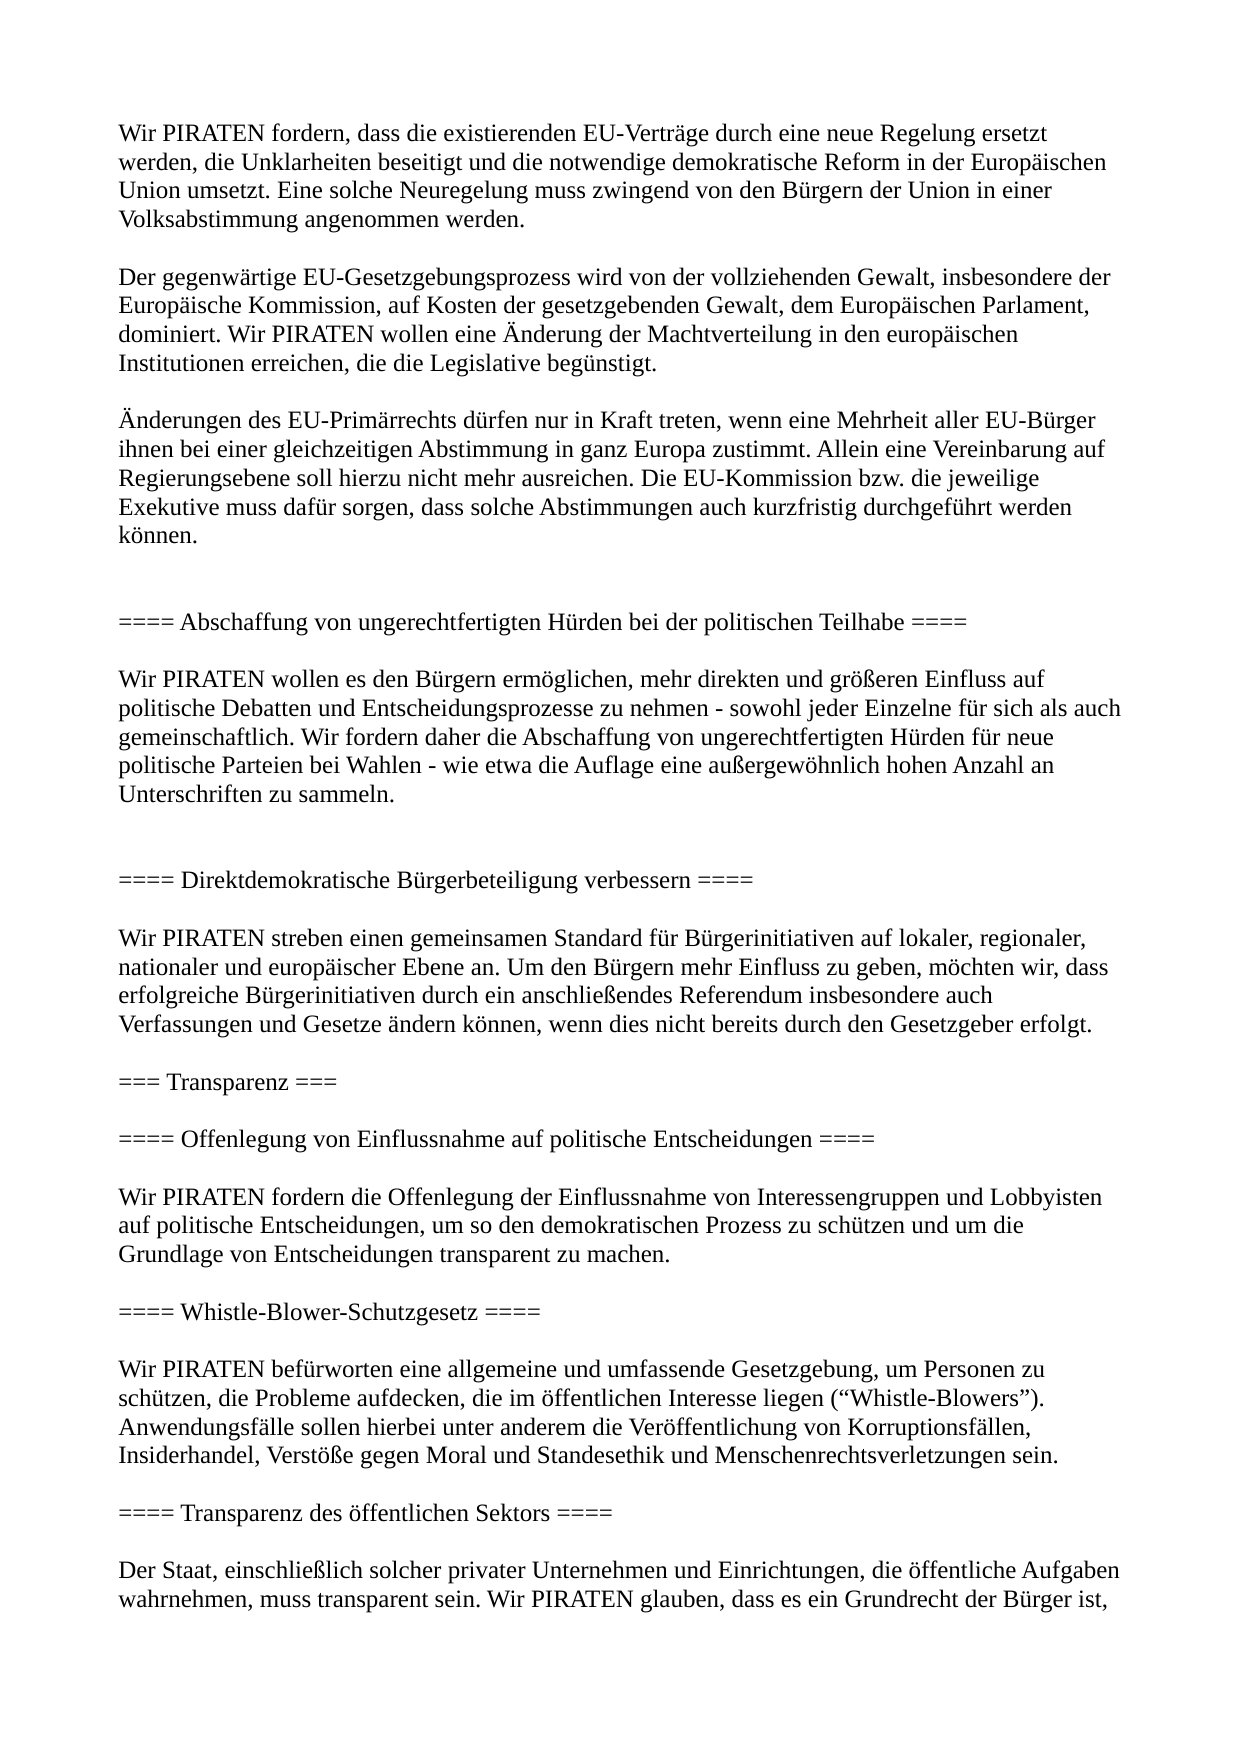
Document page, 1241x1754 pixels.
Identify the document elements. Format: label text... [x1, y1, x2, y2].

text Wir PIRATEN befürworten eine allgemeine und umfassende Gesetzgebung, um Personen zu schützen, die Probleme aufdecken, die im öffentlichen Interesse liegen (“Whistle-Blowers”). Anwendungsfälle sollen hierbei unter anderem die Veröffentlichung von Korruptionsfällen, Insiderhandel, Verstöße gegen Moral und Standesethik und Menschenrechtsverletzungen sein. [118, 1354, 1122, 1469]
text ==== Offenlegung von Einflussnahme auf politische Entscheidungen ==== [118, 1124, 1122, 1153]
text Wir PIRATEN streben einen gemeinsamen Standard für Bürgerinitiativen auf lokaler, regionaler, nationaler und europäischer Ebene an. Um den Bürgern mehr Einfluss zu geben, möchten wir, dass erfolgreiche Bürgerinitiativen durch ein anschließendes Referendum insbesondere auch Verfassungen und Gesetze ändern können, wenn dies nicht bereits durch den Gesetzgeber erfolgt. [118, 923, 1122, 1038]
text Der gegenwärtige EU-Gesetzgebungsprozess wird von der vollziehenden Gewalt, insbesondere der Europäische Kommission, auf Kosten der gesetzgebenden Gewalt, dem Europäischen Parlament, dominiert. Wir PIRATEN wollen eine Änderung der Machtverteilung in den europäischen Institutionen erreichen, die die Legislative begünstigt. [118, 262, 1122, 377]
text Der Staat, einschließlich solcher privater Unternehmen und Einrichtungen, die öffentliche Aufgaben wahrnehmen, muss transparent sein. Wir PIRATEN glauben, dass es ein Grundrecht der Bürger ist, [118, 1556, 1122, 1613]
text Wir PIRATEN wollen es den Bürgern ermöglichen, mehr direkten und größeren Einfluss auf politische Debatten und Entscheidungsprozesse zu nehmen - sowohl jeder Einzelne für sich als auch gemeinschaftlich. Wir fordern daher die Abschaffung von ungerechtfertigten Hürden für neue politische Parteien bei Wahlen - wie etwa die Auflage eine außergewöhnlich hohen Anzahl an Unterschriften zu sammeln. [118, 664, 1122, 808]
text Änderungen des EU-Primärrechts dürfen nur in Kraft treten, wenn eine Mehrheit aller EU-Bürger ihnen bei einer gleichzeitigen Abstimmung in ganz Europa zustimmt. Allein eine Vereinbarung auf Regierungsebene soll hierzu nicht mehr ausreichen. Die EU-Kommission bzw. die jeweilige Exekutive muss dafür sorgen, dass solche Abstimmungen auch kurzfristig durchgeführt werden können. [118, 406, 1122, 549]
text Wir PIRATEN fordern die Offenlegung der Einflussnahme von Interessengruppen und Lobbyisten auf politische Entscheidungen, um so den demokratischen Prozess zu schützen und um die Grundlage von Entscheidungen transparent zu machen. [118, 1182, 1122, 1268]
text Wir PIRATEN fordern, dass die existierenden EU-Verträge durch eine neue Regelung ersetzt werden, die Unklarheiten beseitigt und die notwendige demokratische Reform in der Europäischen Union umsetzt. Eine solche Neuregelung muss zwingend von den Bürgern der Union in einer Volksabstimmung angenommen werden. [118, 118, 1122, 233]
text === Transparenz === [118, 1067, 1122, 1096]
text ==== Whistle-Blower-Schutzgesetz ==== [118, 1297, 1122, 1326]
text ==== Abschaffung von ungerechtfertigten Hürden bei der politischen Teilhabe ==== [118, 607, 1122, 636]
text ==== Transparenz des öffentlichen Sektors ==== [118, 1498, 1122, 1527]
text ==== Direktdemokratische Bürgerbeteiligung verbessern ==== [118, 866, 1122, 894]
